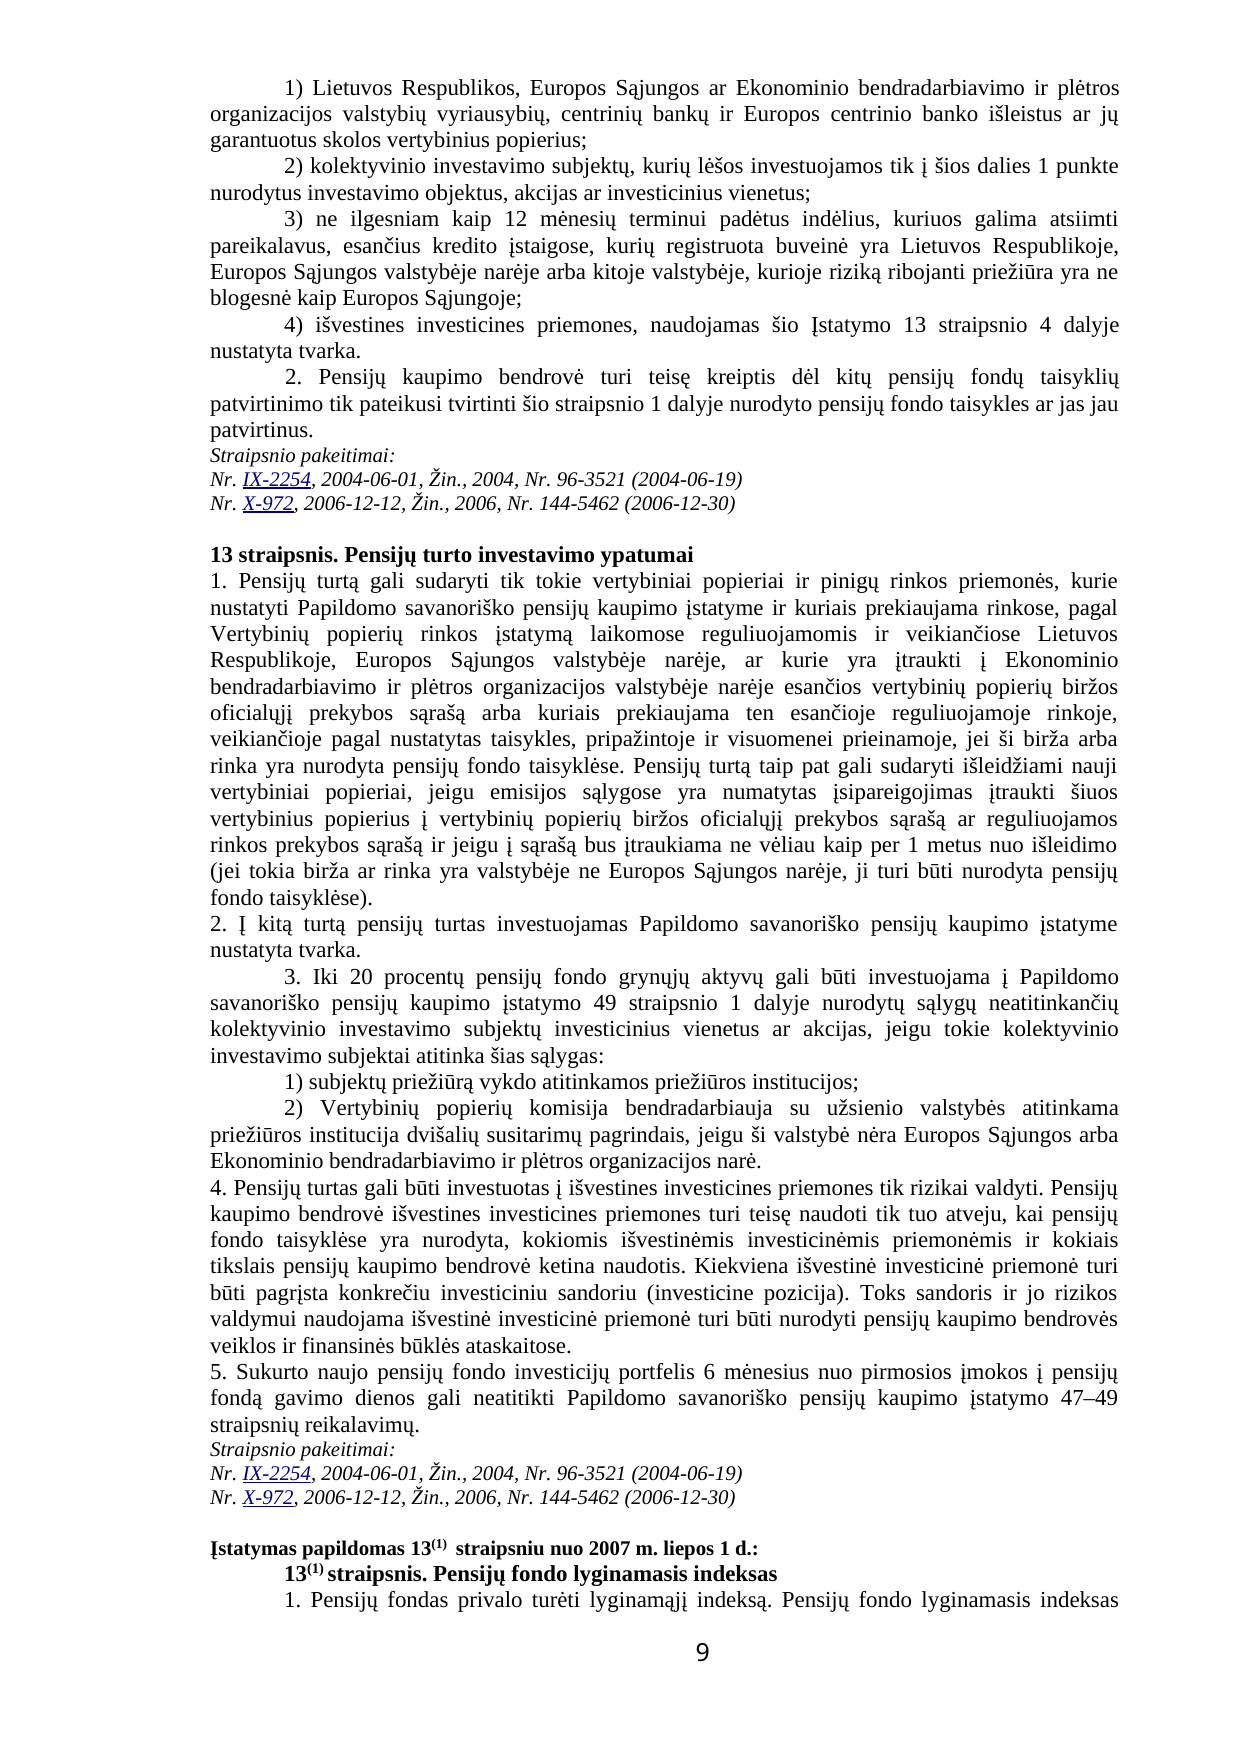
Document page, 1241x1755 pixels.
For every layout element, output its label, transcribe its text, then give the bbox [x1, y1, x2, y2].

text 1. Pensijų turtą gali sudaryti tik tokie vertybiniai popieriai ir pinigų rinkos priemonės, kurie nustatyti Papildomo savanoriško pensijų kaupimo įstatyme ir kuriais prekiaujama rinkose, pagal Vertybinių popierių rinkos įstatymą laikomose reguliuojamomis ir veikiančiose Lietuvos Respublikoje, Europos Sąjungos valstybėje narėje, ar kurie yra įtraukti į Ekonominio bendradarbiavimo ir plėtros organizacijos valstybėje narėje esančios vertybinių popierių biržos oficialųjį prekybos sąrašą arba kuriais prekiaujama ten esančioje reguliuojamoje rinkoje, veikiančioje pagal nustatytas taisykles, pripažintoje ir visuomenei prieinamoje, jei ši birža arba rinka yra nurodyta pensijų fondo taisyklėse. Pensijų turtą taip pat gali sudaryti išleidžiami nauji vertybiniai popieriai, jeigu emisijos sąlygose yra numatytas įsipareigojimas įtraukti šiuos vertybinius popierius į vertybinių popierių biržos oficialųjį prekybos sąrašą ar reguliuojamos rinkos prekybos sąrašą ir jeigu į sąrašą bus įtraukiama ne vėliau kaip per 1 metus nuo išleidimo (jei tokia birža ar rinka yra valstybėje ne Europos Sąjungos narėje, ji turi būti nurodyta pensijų fondo taisyklėse). [210, 567, 1119, 910]
text Nr. IX-2254, 2004-06-01, Žin., 2004, Nr. 96-3521 (2004-06-19) [210, 1461, 1120, 1485]
text Nr. IX-2254, 2004-06-01, Žin., 2004, Nr. 96-3521 (2004-06-19) [210, 467, 1120, 491]
text 2) kolektyvinio investavimo subjektų, kurių lėšos investuojamos tik į šios dalies 1 punkte nurodytus investavimo objektus, akcijas ar investicinius vienetus; [210, 153, 1120, 205]
text Nr. X-972, 2006-12-12, Žin., 2006, Nr. 144-5462 (2006-12-30) [210, 491, 1120, 515]
text Nr. X-972, 2006-12-12, Žin., 2006, Nr. 144-5462 (2006-12-30) [210, 1485, 1120, 1509]
text Straipsnio pakeitimai: [210, 1437, 1120, 1461]
text 3) ne ilgesniam kaip 12 mėnesių terminui padėtus indėlius, kuriuos galima atsiimti pareikalavus, esančius kredito įstaigose, kurių registruota buveinė yra Lietuvos Respublikoje, Europos Sąjungos valstybėje narėje arba kitoje valstybėje, kurioje riziką ribojanti priežiūra yra ne blogesnė kaip Europos Sąjungoje; [210, 205, 1120, 311]
text Straipsnio pakeitimai: [210, 442, 1120, 467]
text 4) išvestines investicines priemones, naudojamas šio Įstatymo 13 straipsnio 4 dalyje nustatyta tvarka. [210, 311, 1120, 363]
text 1. Pensijų fondas privalo turėti lyginamąjį indeksą. Pensijų fondo lyginamasis indeksas [210, 1586, 1120, 1612]
text 4. Pensijų turtas gali būti investuotas į išvestines investicines priemones tik rizikai valdyti. Pensijų kaupimo bendrovė išvestines investicines priemones turi teisę naudoti tik tuo atveju, kai pensijų fondo taisyklėse yra nurodyta, kokiomis išvestinėmis investicinėmis priemonėmis ir kokiais tikslais pensijų kaupimo bendrovė ketina naudotis. Kiekviena išvestinė investicinė priemonė turi būti pagrįsta konkrečiu investiciniu sandoriu (investicine pozicija). Toks sandoris ir jo rizikos valdymui naudojama išvestinė investicinė priemonė turi būti nurodyti pensijų kaupimo bendrovės veiklos ir finansinės būklės ataskaitose. [210, 1173, 1119, 1358]
text 2. Pensijų kaupimo bendrovė turi teisę kreiptis dėl kitų pensijų fondų taisyklių patvirtinimo tik pateikusi tvirtinti šio straipsnio 1 dalyje nurodyto pensijų fondo taisykles ar jas jau patvirtinus. [210, 363, 1120, 442]
text 1) subjektų priežiūrą vykdo atitinkamos priežiūros institucijos; [210, 1068, 1120, 1094]
text 1) Lietuvos Respublikos, Europos Sąjungos ar Ekonominio bendradarbiavimo ir plėtros organizacijos valstybių vyriausybių, centrinių bankų ir Europos centrinio banko išleistus ar jų garantuotus skolos vertybinius popierius; [210, 73, 1120, 153]
text 3. Iki 20 procentų pensijų fondo grynųjų aktyvų gali būti investuojama į Papildomo savanoriško pensijų kaupimo įstatymo 49 straipsnio 1 dalyje nurodytų sąlygų neatitinkančių kolektyvinio investavimo subjektų investicinius vienetus ar akcijas, jeigu tokie kolektyvinio investavimo subjektai atitinka šias sąlygas: [210, 963, 1120, 1068]
text 13 straipsnis. Pensijų turto investavimo ypatumai [210, 541, 1119, 567]
text 5. Sukurto naujo pensijų fondo investicijų portfelis 6 mėnesius nuo pirmosios įmokos į pensijų fondą gavimo dienos gali neatitikti Papildomo savanoriško pensijų kaupimo įstatymo 47–49 straipsnių reikalavimų. [210, 1358, 1119, 1437]
text Įstatymas papildomas 13(1) straipsniu nuo 2007 m. liepos 1 d.: [210, 1536, 1120, 1560]
text 13(1) straipsnis. Pensijų fondo lyginamasis indeksas [210, 1560, 1120, 1586]
text 2. Į kitą turtą pensijų turtas investuojamas Papildomo savanoriško pensijų kaupimo įstatyme nustatyta tvarka. [210, 910, 1119, 963]
text 2) Vertybinių popierių komisija bendradarbiauja su užsienio valstybės atitinkama priežiūros institucija dvišalių susitarimų pagrindais, jeigu ši valstybė nėra Europos Sąjungos arba Ekonominio bendradarbiavimo ir plėtros organizacijos narė. [210, 1094, 1120, 1173]
